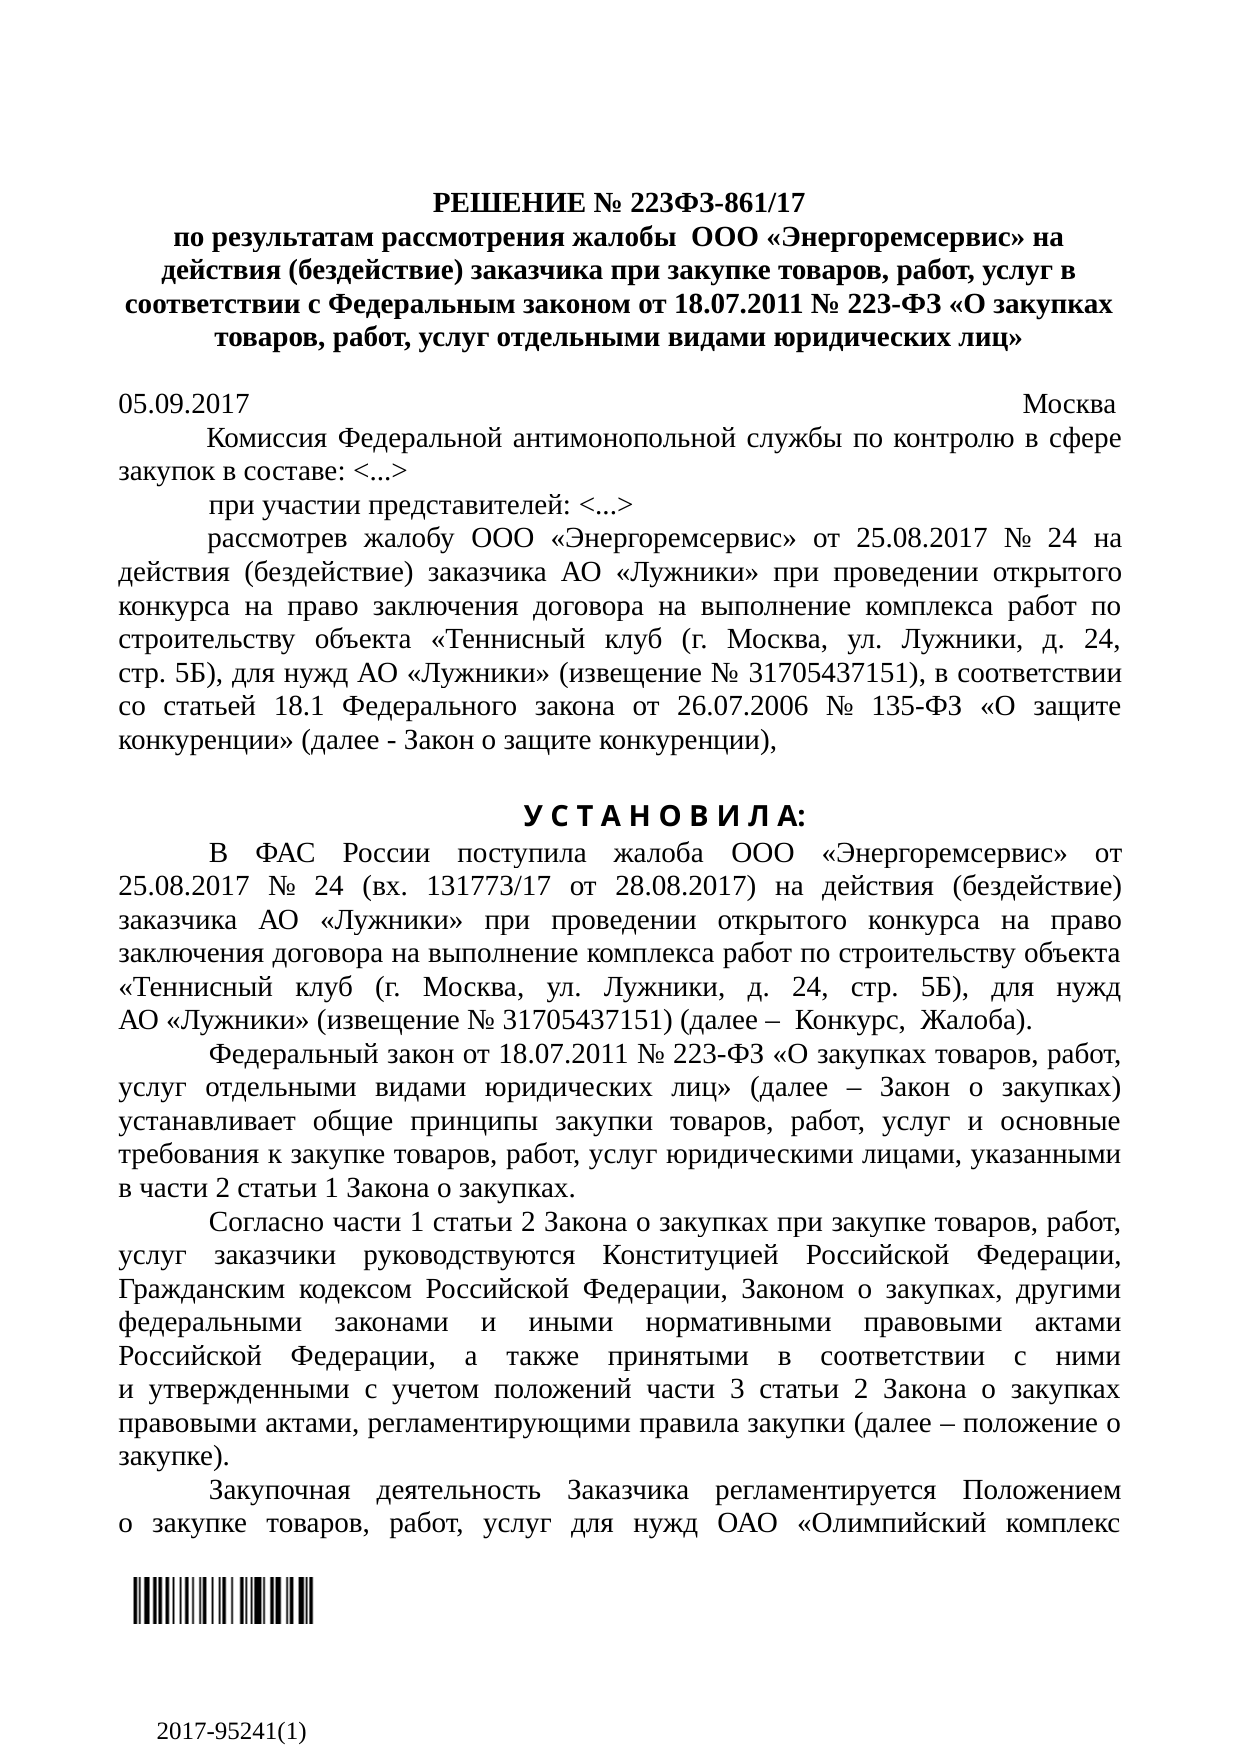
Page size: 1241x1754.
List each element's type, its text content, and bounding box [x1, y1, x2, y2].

text У С Т А Н О В И Л А: [118, 795, 1122, 835]
text РЕШЕНИЕ № 223ФЗ-861/17 [118, 185, 1119, 219]
text Федеральный закон от 18.07.2011 № 223-ФЗ «О закупках товаров, работ, услуг отдельными видами юридических лиц» (далее – Закон о закупках) устанавливает общие принципы закупки товаров, работ, услуг и основные требования к закупке товаров, работ, услуг юридическими лицами, указанными в части 2 статьи 1 Закона о закупках. [118, 1036, 1122, 1204]
text В ФАС России поступила жалоба ООО «Энергоремсервис» от 25.08.2017 № 24 (вх. 131773/17 от 28.08.2017) на действия (бездействие) заказчика АО «Лужники» при проведении открытого конкурса на право заключения договора на выполнение комплекса работ по строительству объекта «Теннисный клуб (г. Москва, ул. Лужники, д. 24, стр. 5Б), для нужд АО «Лужники» (извещение № 31705437151) (далее – Конкурс, Жалоба). [118, 835, 1122, 1036]
text при участии представителей: <...> [118, 487, 1122, 521]
picture [118, 1577, 331, 1624]
text по результатам рассмотрения жалобы ООО «Энергоремсервис» на действия (бездействие) заказчика при закупке товаров, работ, услуг в соответствии с Федеральным законом от 18.07.2011 № 223-ФЗ «О закупках товаров, работ, услуг отдельными видами юридических лиц» [118, 219, 1119, 353]
text Согласно части 1 статьи 2 Закона о закупках при закупке товаров, работ, услуг заказчики руководствуются Конституцией Российской Федерации, Гражданским кодексом Российской Федерации, Законом о закупках, другими федеральными законами и иными нормативными правовыми актами Российской Федерации, а также принятыми в соответствии с ними и утвержденными с учетом положений части 3 статьи 2 Закона о закупках правовыми актами, регламентирующими правила закупки (далее – положение о закупке). [118, 1204, 1122, 1472]
text Комиссия Федеральной антимонопольной службы по контролю в сфере закупок в составе: <...> [118, 420, 1122, 487]
text 05.09.2017 Москва [118, 386, 1122, 420]
text Закупочная деятельность Заказчика регламентируется Положением о закупке товаров, работ, услуг для нужд ОАО «Олимпийский комплекс [118, 1472, 1122, 1539]
text рассмотрев жалобу ООО «Энергоремсервис» от 25.08.2017 № 24 на действия (бездействие) заказчика АО «Лужники» при проведении открытого конкурса на право заключения договора на выполнение комплекса работ по строительству объекта «Теннисный клуб (г. Москва, ул. Лужники, д. 24, стр. 5Б), для нужд АО «Лужники» (извещение № 31705437151), в соответствии со статьей 18.1 Федерального закона от 26.07.2006 № 135-ФЗ «О защите конкуренции» (далее - Закон о защите конкуренции), [118, 521, 1122, 755]
